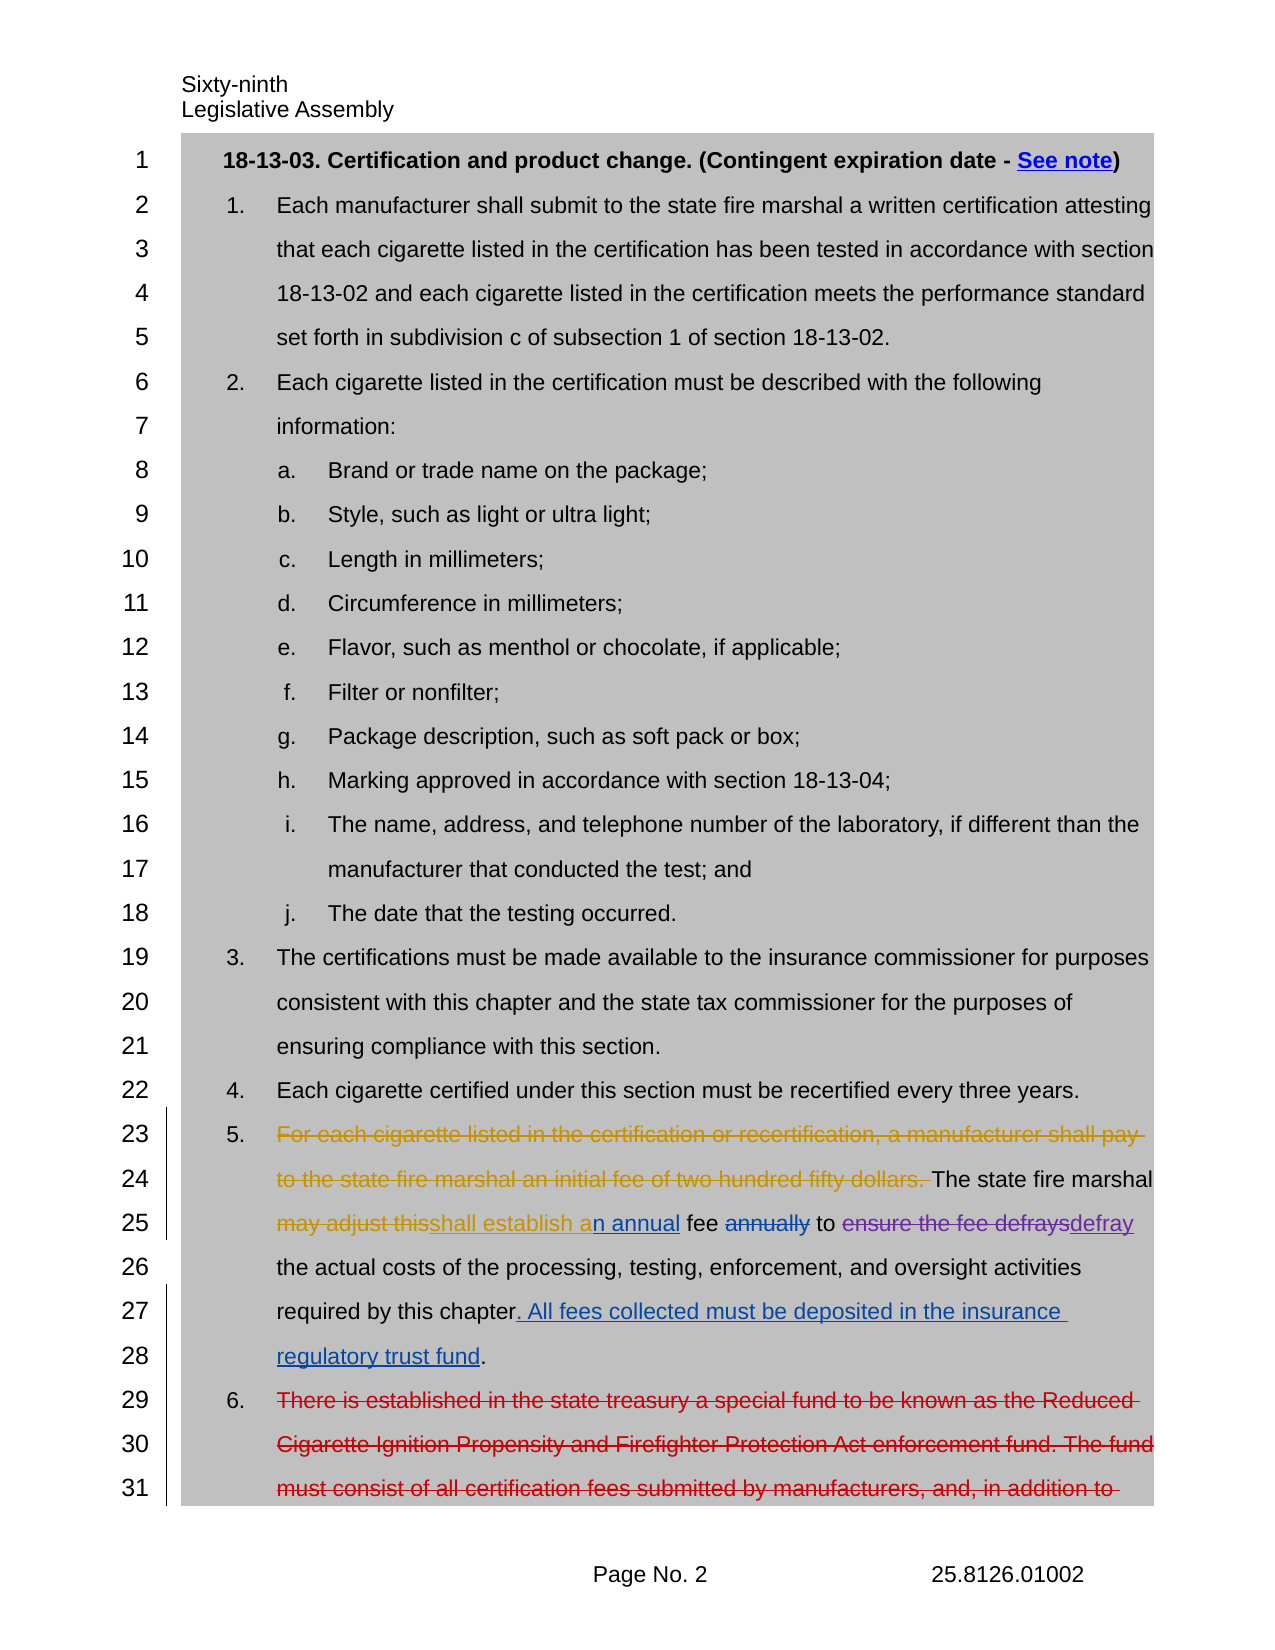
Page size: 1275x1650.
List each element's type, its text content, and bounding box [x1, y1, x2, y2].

text a. Brand or trade name on the package; [181, 443, 1154, 487]
text 2. Each cigarette listed in the certification must be described with the following information: [181, 355, 1154, 443]
text 3. The certifications must be made available to the insurance commissioner for purposes consistent with this chapter and the state tax commissioner for the purposes of ensuring compliance with this section. [181, 930, 1154, 1063]
text 6. If a manufacturer has certified a cigarette under this section and makes any change to the cigarette which is likely to alter its compliance with the reduced cigarette ignition propensity standards required by this chapter, that cigarette may not be sold or offered for sale in this state until the manufacturer retests the cigarette in accordance with the testing standards set forth in section 18‑13‑02 and maintains records of that retesting as required by section 18‑13‑02. Any altered cigarette that does not meet the performance standards set forth in section 18‑13‑02 may not be sold in this state. [181, 1373, 1154, 1506]
text g. Package description, such as soft pack or box; [181, 709, 1154, 753]
text f. Filter or nonfilter; [181, 664, 1154, 709]
text d. Circumference in millimeters; [181, 576, 1154, 620]
text 5. The state fire marshal shall establish an annual fee to defray the actual costs of the processing, testing, enforcement, and oversight activities required by this chapter. All fees collected must be deposited in the insurance regulatory trust fund. [181, 1107, 1154, 1373]
text i. The name, address, and telephone number of the laboratory, if different than the manufacturer that conducted the test; and [181, 797, 1154, 886]
text h. Marking approved in accordance with section 18‑13‑04; [181, 753, 1154, 797]
text 4. Each cigarette certified under this section must be recertified every three years. [181, 1063, 1154, 1107]
text c. Length in millimeters; [181, 532, 1154, 576]
subtitle 18‑13‑03. Certification and product change. (Contingent expiration date ‑ See note) [181, 133, 1154, 178]
text j. The date that the testing occurred. [181, 886, 1154, 930]
text e. Flavor, such as menthol or chocolate, if applicable; [181, 620, 1154, 664]
text 1. Each manufacturer shall submit to the state fire marshal a written certification attesting that each cigarette listed in the certification has been tested in accordance with section 18‑13‑02 and each cigarette listed in the certification meets the performance standard set forth in subdivision c of subsection 1 of section 18‑13‑02. [181, 178, 1154, 355]
text b. Style, such as light or ultra light; [181, 487, 1154, 532]
